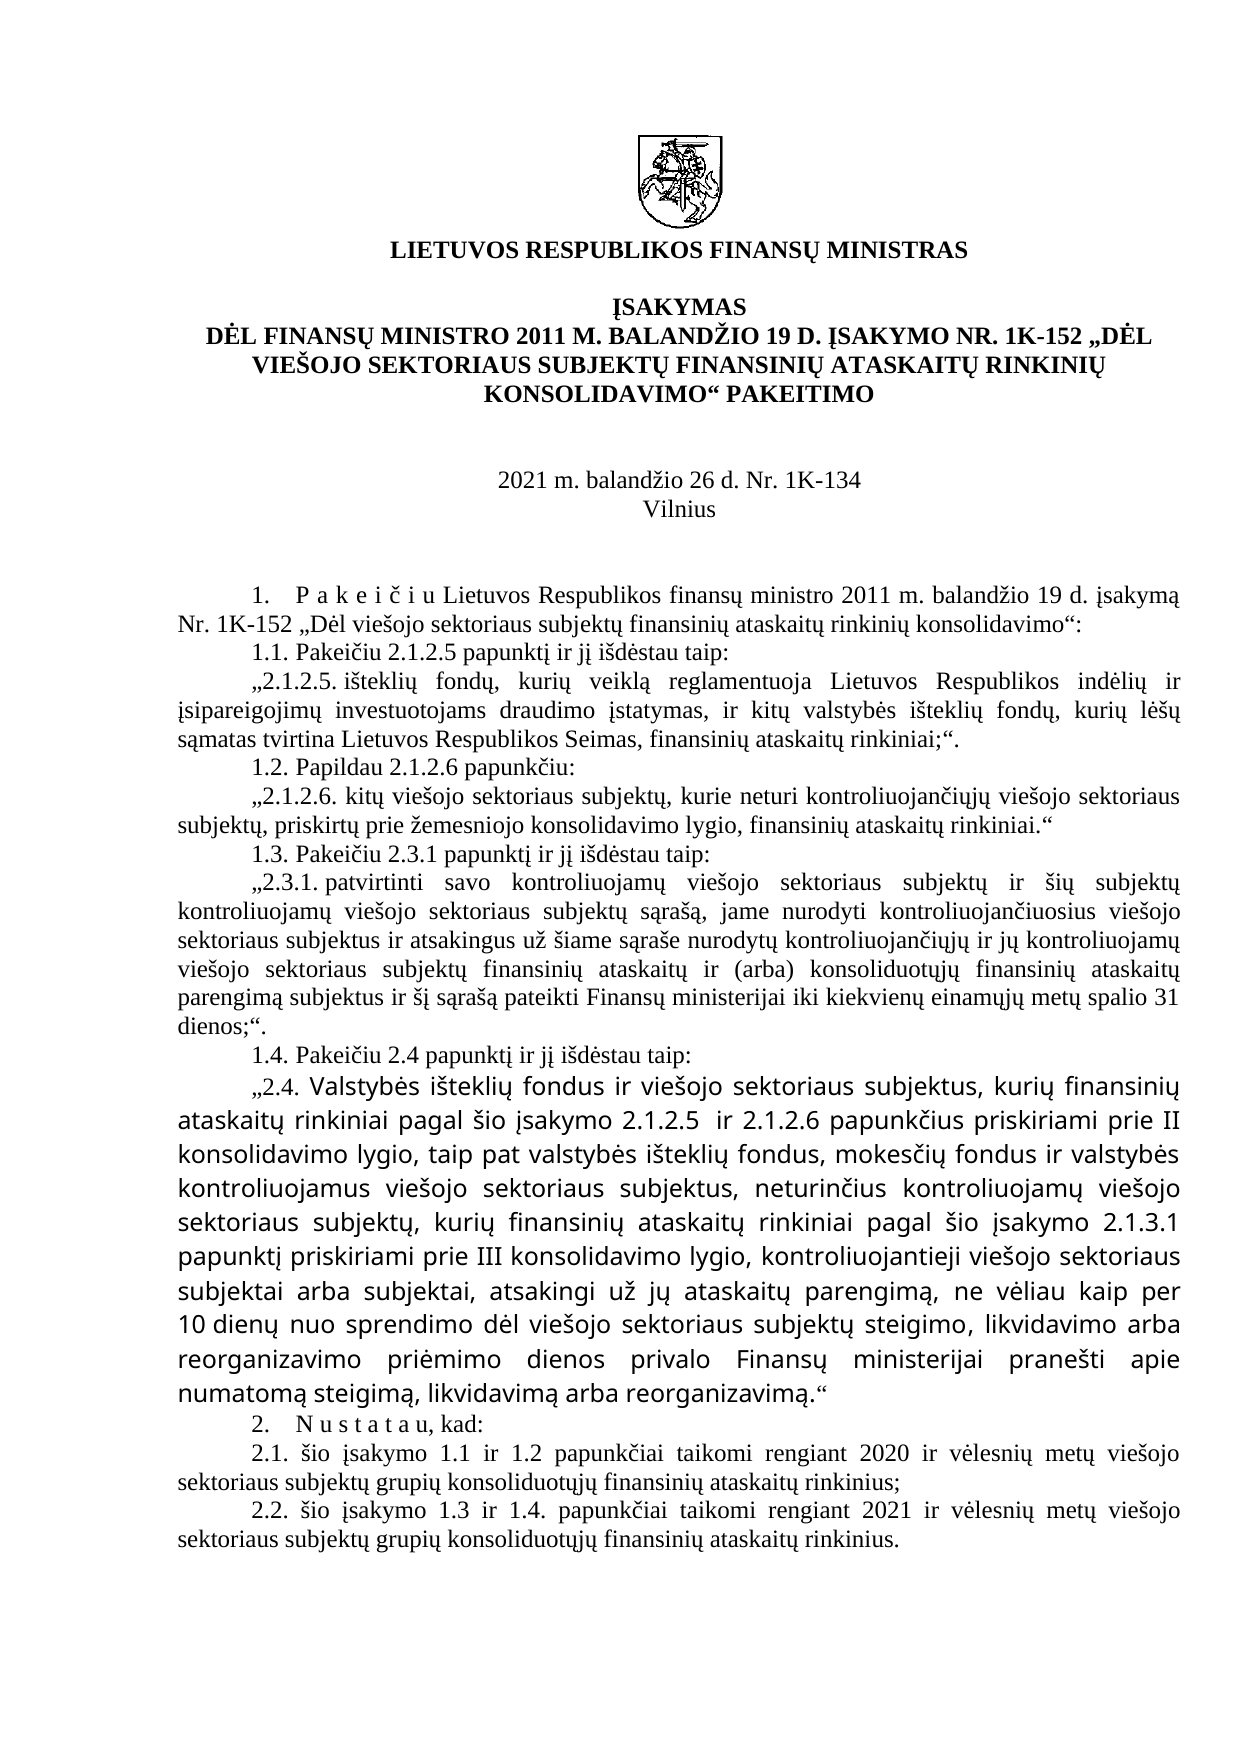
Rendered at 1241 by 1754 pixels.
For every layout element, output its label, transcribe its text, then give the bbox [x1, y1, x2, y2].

text ĮSAKYMAS [177, 292, 1181, 321]
text „2.1.2.5. išteklių fondų, kurių veiklą reglamentuoja Lietuvos Respublikos indėlių ir įsipareigojimų investuotojams draudimo įstatymas, ir kitų valstybės išteklių fondų, kurių lėšų sąmatas tvirtina Lietuvos Respublikos Seimas, finansinių ataskaitų rinkiniai;“. [177, 666, 1181, 752]
text 1.4. Pakeičiu 2.4 papunktį ir jį išdėstau taip: [251, 1040, 1181, 1069]
text 1.1. Pakeičiu 2.1.2.5 papunktį ir jį išdėstau taip: [251, 637, 1181, 666]
text 1. P a k e i č i u Lietuvos Respublikos finansų ministro 2011 m. balandžio 19 d. įsakymą Nr. 1K-152 „Dėl viešojo sektoriaus subjektų finansinių ataskaitų rinkinių konsolidavimo“: [177, 580, 1181, 637]
text 2. N u s t a t a u, kad: [177, 1409, 1181, 1438]
text 1.2. Papildau 2.1.2.6 papunkčiu: [177, 752, 1181, 781]
text 2.1. šio įsakymo 1.1 ir 1.2 papunkčiai taikomi rengiant 2020 ir vėlesnių metų viešojo sektoriaus subjektų grupių konsoliduotųjų finansinių ataskaitų rinkinius; [177, 1438, 1181, 1496]
text „2.1.2.6. kitų viešojo sektoriaus subjektų, kurie neturi kontroliuojančiųjų viešojo sektoriaus subjektų, priskirtų prie žemesniojo konsolidavimo lygio, finansinių ataskaitų rinkiniai.“ [177, 781, 1181, 839]
text Vilnius [177, 494, 1181, 522]
text 1.3. Pakeičiu 2.3.1 papunktį ir jį išdėstau taip: [251, 839, 1181, 867]
text „2.3.1. patvirtinti savo kontroliuojamų viešojo sektoriaus subjektų ir šių subjektų kontroliuojamų viešojo sektoriaus subjektų sąrašą, jame nurodyti kontroliuojančiuosius viešojo sektoriaus subjektus ir atsakingus už šiame sąraše nurodytų kontroliuojančiųjų ir jų kontroliuojamų viešojo sektoriaus subjektų finansinių ataskaitų ir (arba) konsoliduotųjų finansinių ataskaitų parengimą subjektus ir šį sąrašą pateikti Finansų ministerijai iki kiekvienų einamųjų metų spalio 31 dienos;“. [177, 867, 1181, 1040]
text LIETUVOS RESPUBLIKOS FINANSŲ MINISTRAS [177, 235, 1181, 264]
text DĖL FINANSŲ MINISTRO 2011 M. BALANDŽIO 19 D. ĮSAKYMO NR. 1K-152 „DĖL VIEŠOJO SEKTORIAUS SUBJEKTŲ FINANSINIŲ ATASKAITŲ RINKINIŲ KONSOLIDAVIMO“ PAKEITIMO [177, 321, 1181, 407]
text 2.2. šio įsakymo 1.3 ir 1.4. papunkčiai taikomi rengiant 2021 ir vėlesnių metų viešojo sektoriaus subjektų grupių konsoliduotųjų finansinių ataskaitų rinkinius. [177, 1496, 1181, 1553]
text „2.4. Valstybės išteklių fondus ir viešojo sektoriaus subjektus, kurių finansinių ataskaitų rinkiniai pagal šio įsakymo 2.1.2.5 ir 2.1.2.6 papunkčius priskiriami prie II konsolidavimo lygio, taip pat valstybės išteklių fondus, mokesčių fondus ir valstybės kontroliuojamus viešojo sektoriaus subjektus, neturinčius kontroliuojamų viešojo sektoriaus subjektų, kurių finansinių ataskaitų rinkiniai pagal šio įsakymo 2.1.3.1 papunktį priskiriami prie III konsolidavimo lygio, kontroliuojantieji viešojo sektoriaus subjektai arba subjektai, atsakingi už jų ataskaitų parengimą, ne vėliau kaip per 10 dienų nuo sprendimo dėl viešojo sektoriaus subjektų steigimo, likvidavimo arba reorganizavimo priėmimo dienos privalo Finansų ministerijai pranešti apie numatomą steigimą, likvidavimą arba reorganizavimą.“ [177, 1069, 1181, 1409]
text 2021 m. balandžio 26 d. Nr. 1K-134 [177, 465, 1181, 494]
